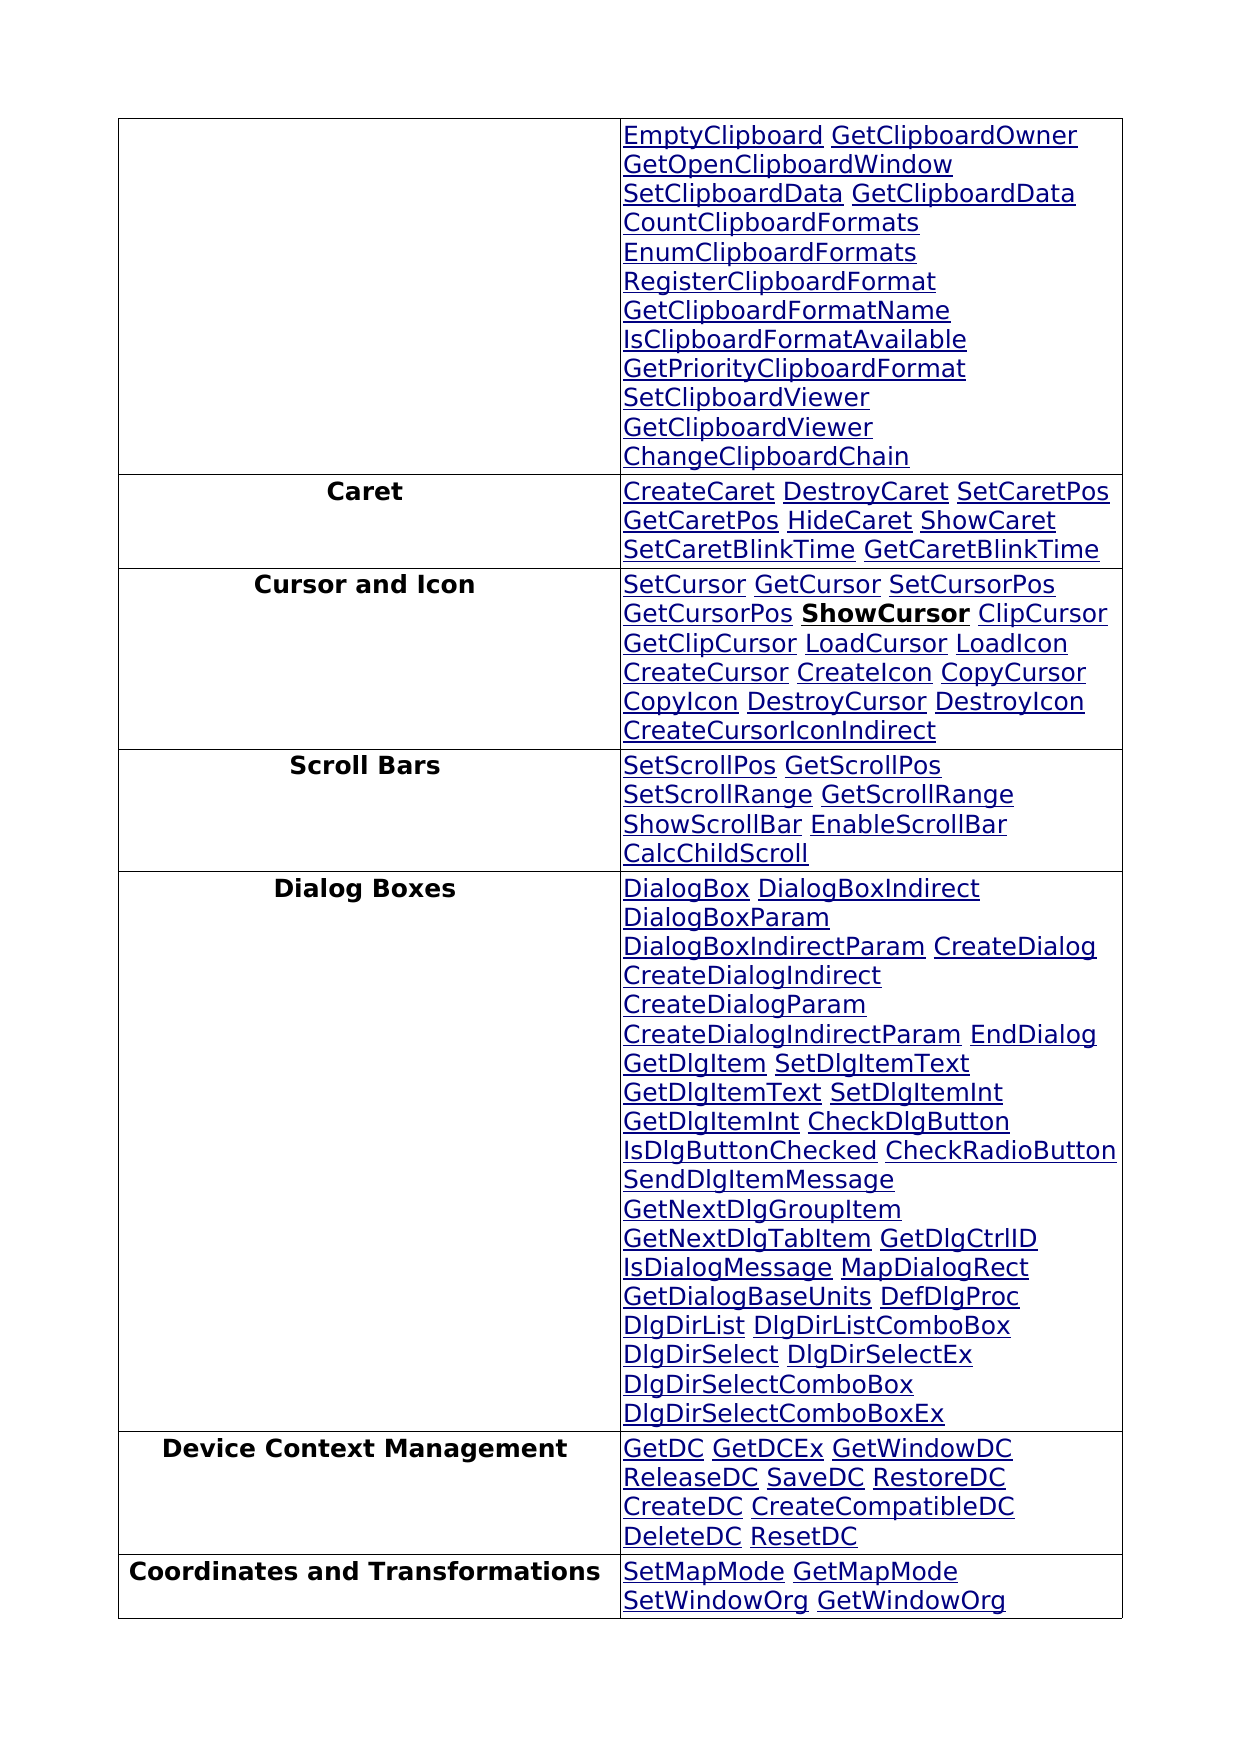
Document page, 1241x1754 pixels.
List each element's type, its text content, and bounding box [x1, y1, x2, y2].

table_cell SetCursor GetCursor SetCursorPos GetCursorPos ShowCursor ClipCursor GetClipCursor LoadCursor LoadIcon CreateCursor CreateIcon CopyCursor CopyIcon DestroyCursor DestroyIcon CreateCursorIconIndirect [621, 569, 1122, 748]
table_cell DialogBox DialogBoxIndirect DialogBoxParam DialogBoxIndirectParam CreateDialog CreateDialogIndirect CreateDialogParam CreateDialogIndirectParam EndDialog GetDlgItem SetDlgItemText GetDlgItemText SetDlgItemInt GetDlgItemInt CheckDlgButton IsDlgButtonChecked CheckRadioButton SendDlgItemMessage GetNextDlgGroupItem GetNextDlgTabItem GetDlgCtrlID IsDialogMessage MapDialogRect GetDialogBaseUnits DefDlgProc DlgDirList DlgDirListComboBox DlgDirSelect DlgDirSelectEx DlgDirSelectComboBox DlgDirSelectComboBoxEx [621, 872, 1122, 1431]
table_cell Dialog Boxes [119, 872, 620, 1431]
table_cell Device Context Management [119, 1432, 620, 1554]
table_cell CreateCaret DestroyCaret SetCaretPos GetCaretPos HideCaret ShowCaret SetCaretBlinkTime GetCaretBlinkTime [621, 475, 1122, 567]
table_cell EmptyClipboard GetClipboardOwner GetOpenClipboardWindow SetClipboardData GetClipboardData CountClipboardFormats EnumClipboardFormats RegisterClipboardFormat GetClipboardFormatName IsClipboardFormatAvailable GetPriorityClipboardFormat SetClipboardViewer GetClipboardViewer ChangeClipboardChain [621, 119, 1122, 474]
table_cell SetMapMode GetMapMode SetWindowOrg GetWindowOrg [621, 1555, 1122, 1618]
table_cell [119, 119, 620, 474]
table_cell Scroll Bars [119, 750, 620, 871]
table_cell GetDC GetDCEx GetWindowDC ReleaseDC SaveDC RestoreDC CreateDC CreateCompatibleDC DeleteDC ResetDC [621, 1432, 1122, 1554]
table_cell Coordinates and Transformations [119, 1555, 620, 1618]
table_cell Cursor and Icon [119, 569, 620, 748]
table_cell Caret [119, 475, 620, 567]
table_cell SetScrollPos GetScrollPos SetScrollRange GetScrollRange ShowScrollBar EnableScrollBar CalcChildScroll [621, 750, 1122, 871]
